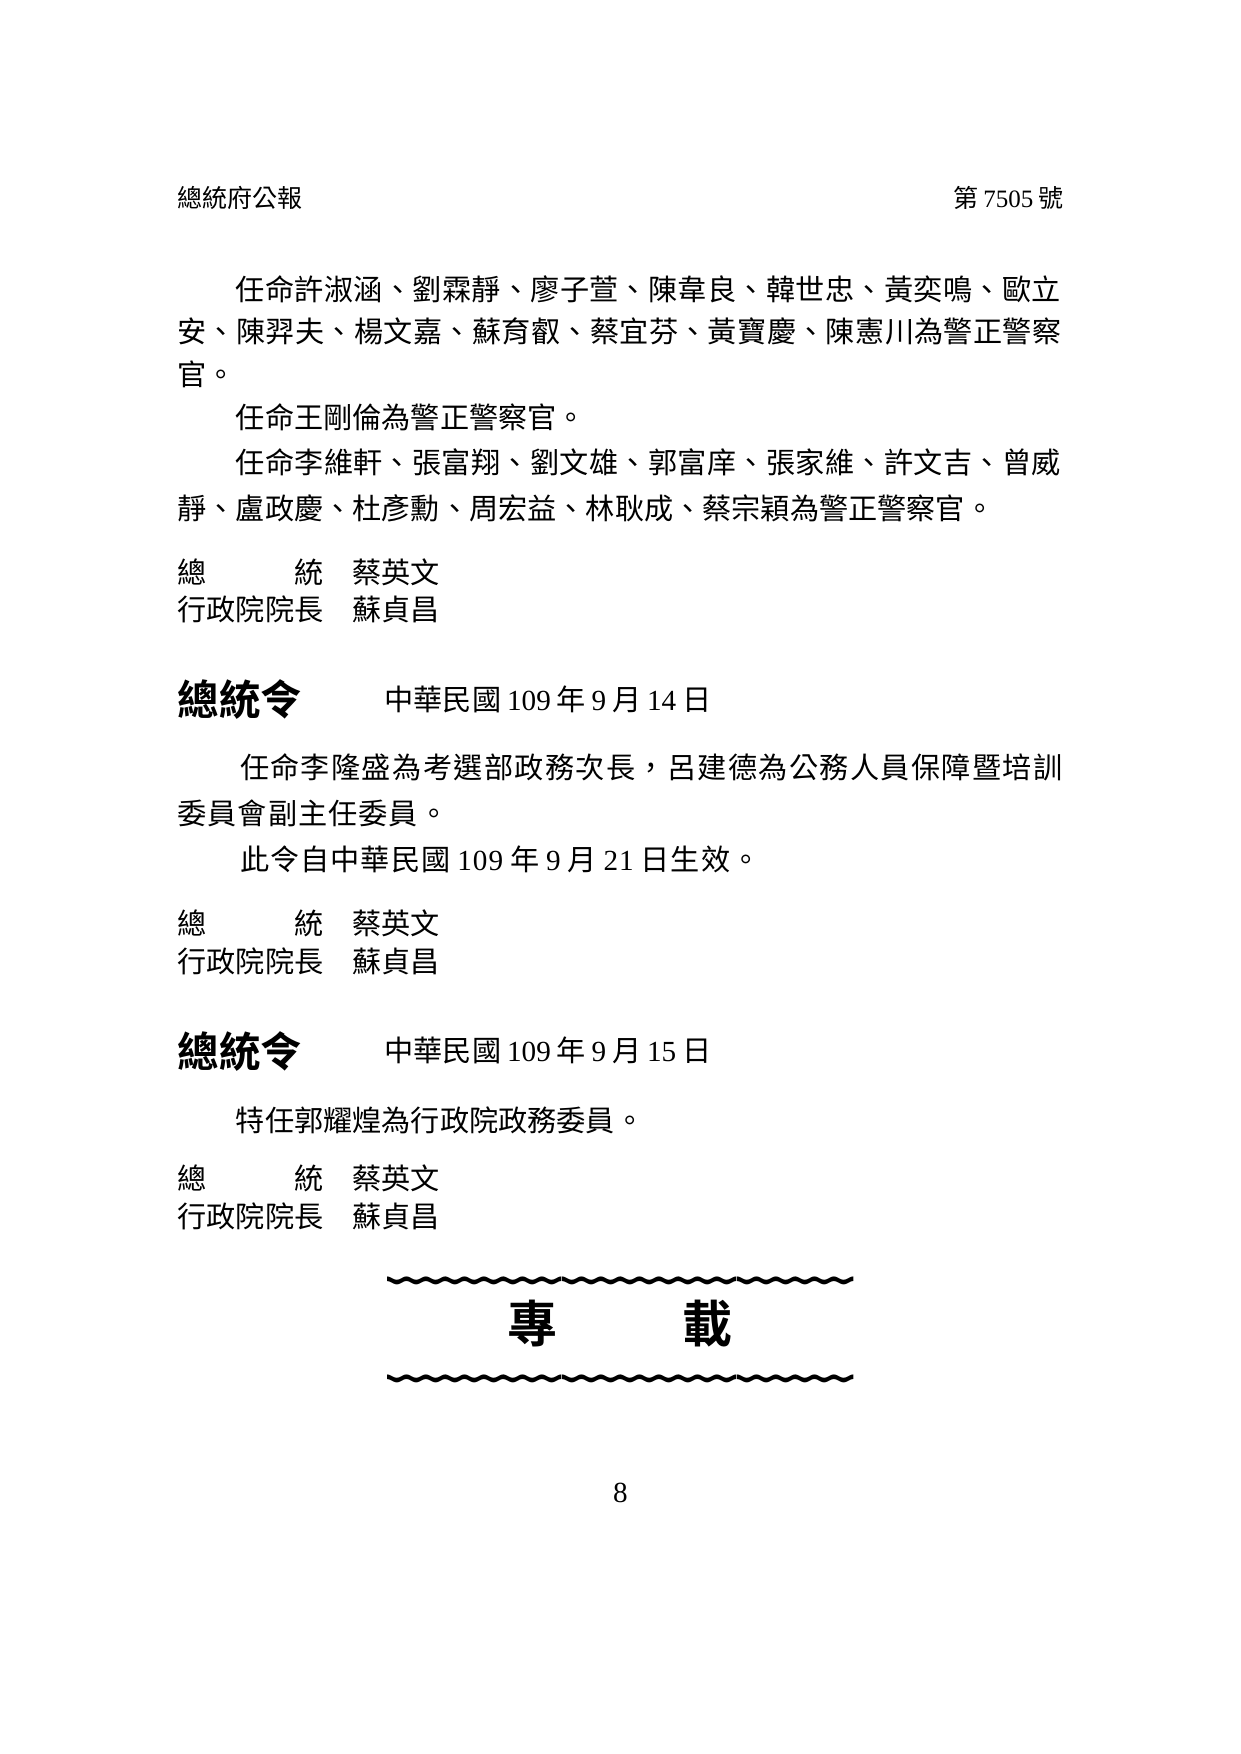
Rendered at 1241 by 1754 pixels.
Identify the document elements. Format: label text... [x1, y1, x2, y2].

text 任命許淑涵、劉霖靜、廖子萱、陳韋良、韓世忠、黃奕鳴、歐立安、陳羿夫、楊文嘉、蘇育叡、蔡宜芬、黃寶慶、陳憲川為警正警察官。 [177, 266, 1063, 394]
text ﹏﹏﹏﹏﹏﹏﹏﹏ [177, 1357, 1063, 1382]
table_header 總統令 [174, 653, 381, 742]
text 特任郭耀煌為行政院政務委員。 [177, 1093, 1063, 1141]
text ﹏﹏﹏﹏﹏﹏﹏﹏ [177, 1260, 1063, 1285]
table_header 總統令 [174, 1005, 381, 1093]
table_header 中華民國109年9月15日 [381, 1005, 877, 1093]
text 任命李隆盛為考選部政務次長，呂建德為公務人員保障暨培訓委員會副主任委員。 [177, 742, 1063, 834]
table_header 中華民國109年9月14日 [381, 653, 877, 742]
text 任命李維軒、張富翔、劉文雄、郭富庠、張家維、許文吉、曾威靜、盧政慶、杜彥勳、周宏益、林耿成、蔡宗穎為警正警察官。 [177, 437, 1063, 528]
text 總 統 蔡英文 行政院院長 蘇貞昌 [177, 553, 1063, 628]
text 總 統 蔡英文 行政院院長 蘇貞昌 [177, 904, 1063, 979]
text 此令自中華民國109年9月21日生效。 [177, 834, 1063, 879]
text 任命王剛倫為警正警察官。 [177, 394, 1063, 437]
text 總 統 蔡英文 行政院院長 蘇貞昌 [177, 1160, 1063, 1235]
text 專載 [177, 1285, 1063, 1357]
